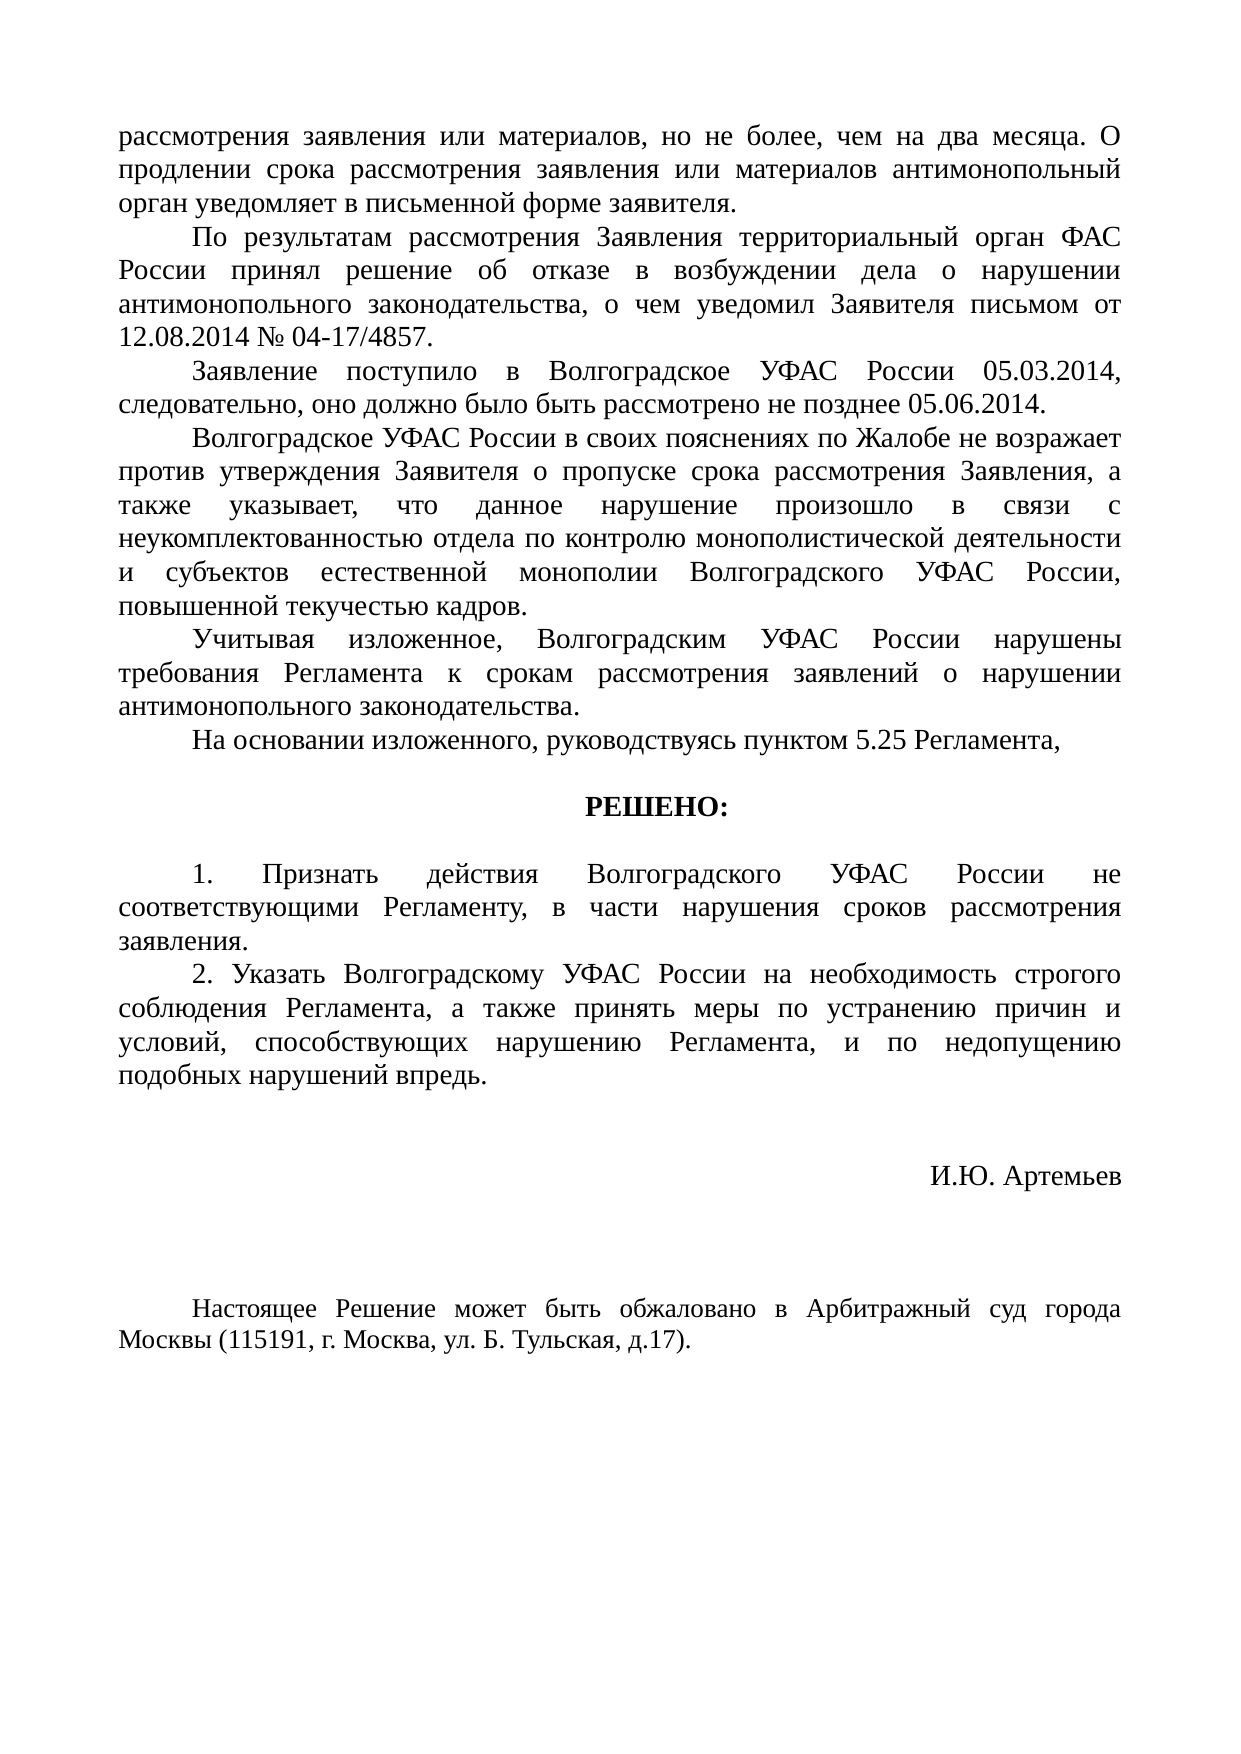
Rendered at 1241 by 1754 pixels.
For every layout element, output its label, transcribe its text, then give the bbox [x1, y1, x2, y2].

text И.Ю. Артемьев [118, 1158, 1122, 1191]
text 2. Указать Волгоградскому УФАС России на необходимость строгого соблюдения Регламента, а также принять меры по устранению причин и условий, способствующих нарушению Регламента, и по недопущению подобных нарушений впредь. [118, 957, 1122, 1091]
text Настоящее Решение может быть обжаловано в Арбитражный суд города Москвы (115191, г. Москва, ул. Б. Тульская, д.17). [118, 1292, 1122, 1354]
text 1. Признать действия Волгоградского УФАС России не соответствующими Регламенту, в части нарушения сроков рассмотрения заявления. [118, 856, 1122, 957]
text На основании изложенного, руководствуясь пунктом 5.25 Регламента, [118, 722, 1122, 755]
text По результатам рассмотрения Заявления территориальный орган ФАС России принял решение об отказе в возбуждении дела о нарушении антимонопольного законодательства, о чем уведомил Заявителя письмом от 12.08.2014 № 04-17/4857. [118, 219, 1122, 353]
text РЕШЕНО: [118, 789, 1122, 822]
text Волгоградское УФАС России в своих пояснениях по Жалобе не возражает против утверждения Заявителя о пропуске срока рассмотрения Заявления, а также указывает, что данное нарушение произошло в связи с неукомплектованностью отдела по контролю монополистической деятельности и субъектов естественной монополии Волгоградского УФАС России, повышенной текучестью кадров. [118, 420, 1122, 621]
text Заявление поступило в Волгоградское УФАС России 05.03.2014, следовательно, оно должно было быть рассмотрено не позднее 05.06.2014. [118, 353, 1122, 420]
text Учитывая изложенное, Волгоградским УФАС России нарушены требования Регламента к срокам рассмотрения заявлений о нарушении антимонопольного законодательства. [118, 621, 1122, 722]
text рассмотрения заявления или материалов, но не более, чем на два месяца. О продлении срока рассмотрения заявления или материалов антимонопольный орган уведомляет в письменной форме заявителя. [118, 118, 1122, 219]
